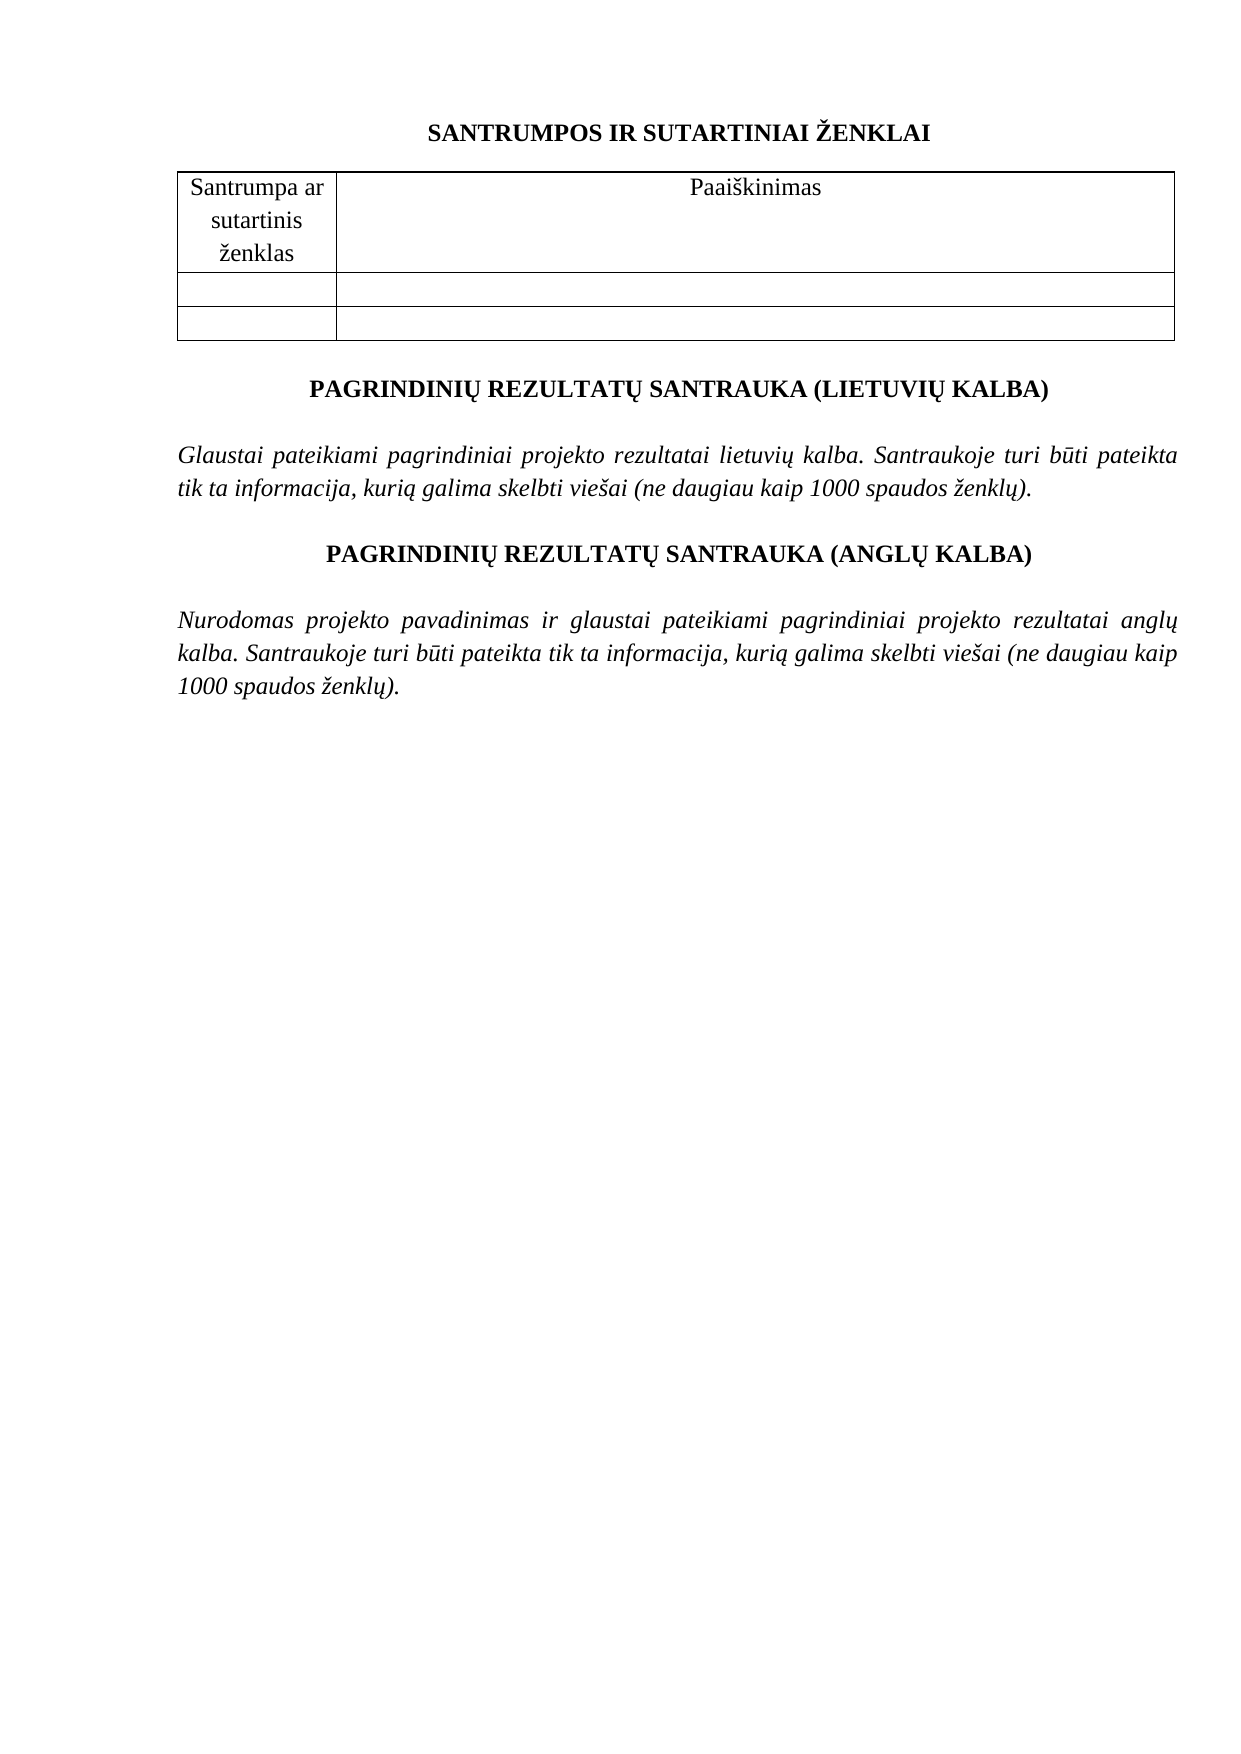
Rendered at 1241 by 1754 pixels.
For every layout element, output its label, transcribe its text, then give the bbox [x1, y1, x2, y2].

table_header Santrumpa ar sutartinis ženklas [178, 173, 336, 272]
text Glaustai pateikiami pagrindiniai projekto rezultatai lietuvių kalba. Santraukoje turi būti pateikta tik ta informacija, kurią galima skelbti viešai (ne daugiau kaip 1000 spaudos ženklų). [177, 440, 1181, 502]
table_cell [178, 273, 336, 306]
text PAGRINDINIŲ REZULTATŲ SANTRAUKA (LIETUVIŲ KALBA) [177, 374, 1181, 402]
text PAGRINDINIŲ REZULTATŲ SANTRAUKA (ANGLŲ KALBA) [177, 539, 1181, 568]
text SANTRUMPOS IR SUTARTINIAI ŽENKLAI [177, 118, 1181, 147]
table_cell [178, 307, 336, 340]
table_header Paaiškinimas [337, 173, 1174, 272]
text Nurodomas projekto pavadinimas ir glaustai pateikiami pagrindiniai projekto rezultatai anglų kalba. Santraukoje turi būti pateikta tik ta informacija, kurią galima skelbti viešai (ne daugiau kaip 1000 spaudos ženklų). [177, 605, 1181, 700]
table_cell [337, 307, 1174, 340]
table_cell [337, 273, 1174, 306]
